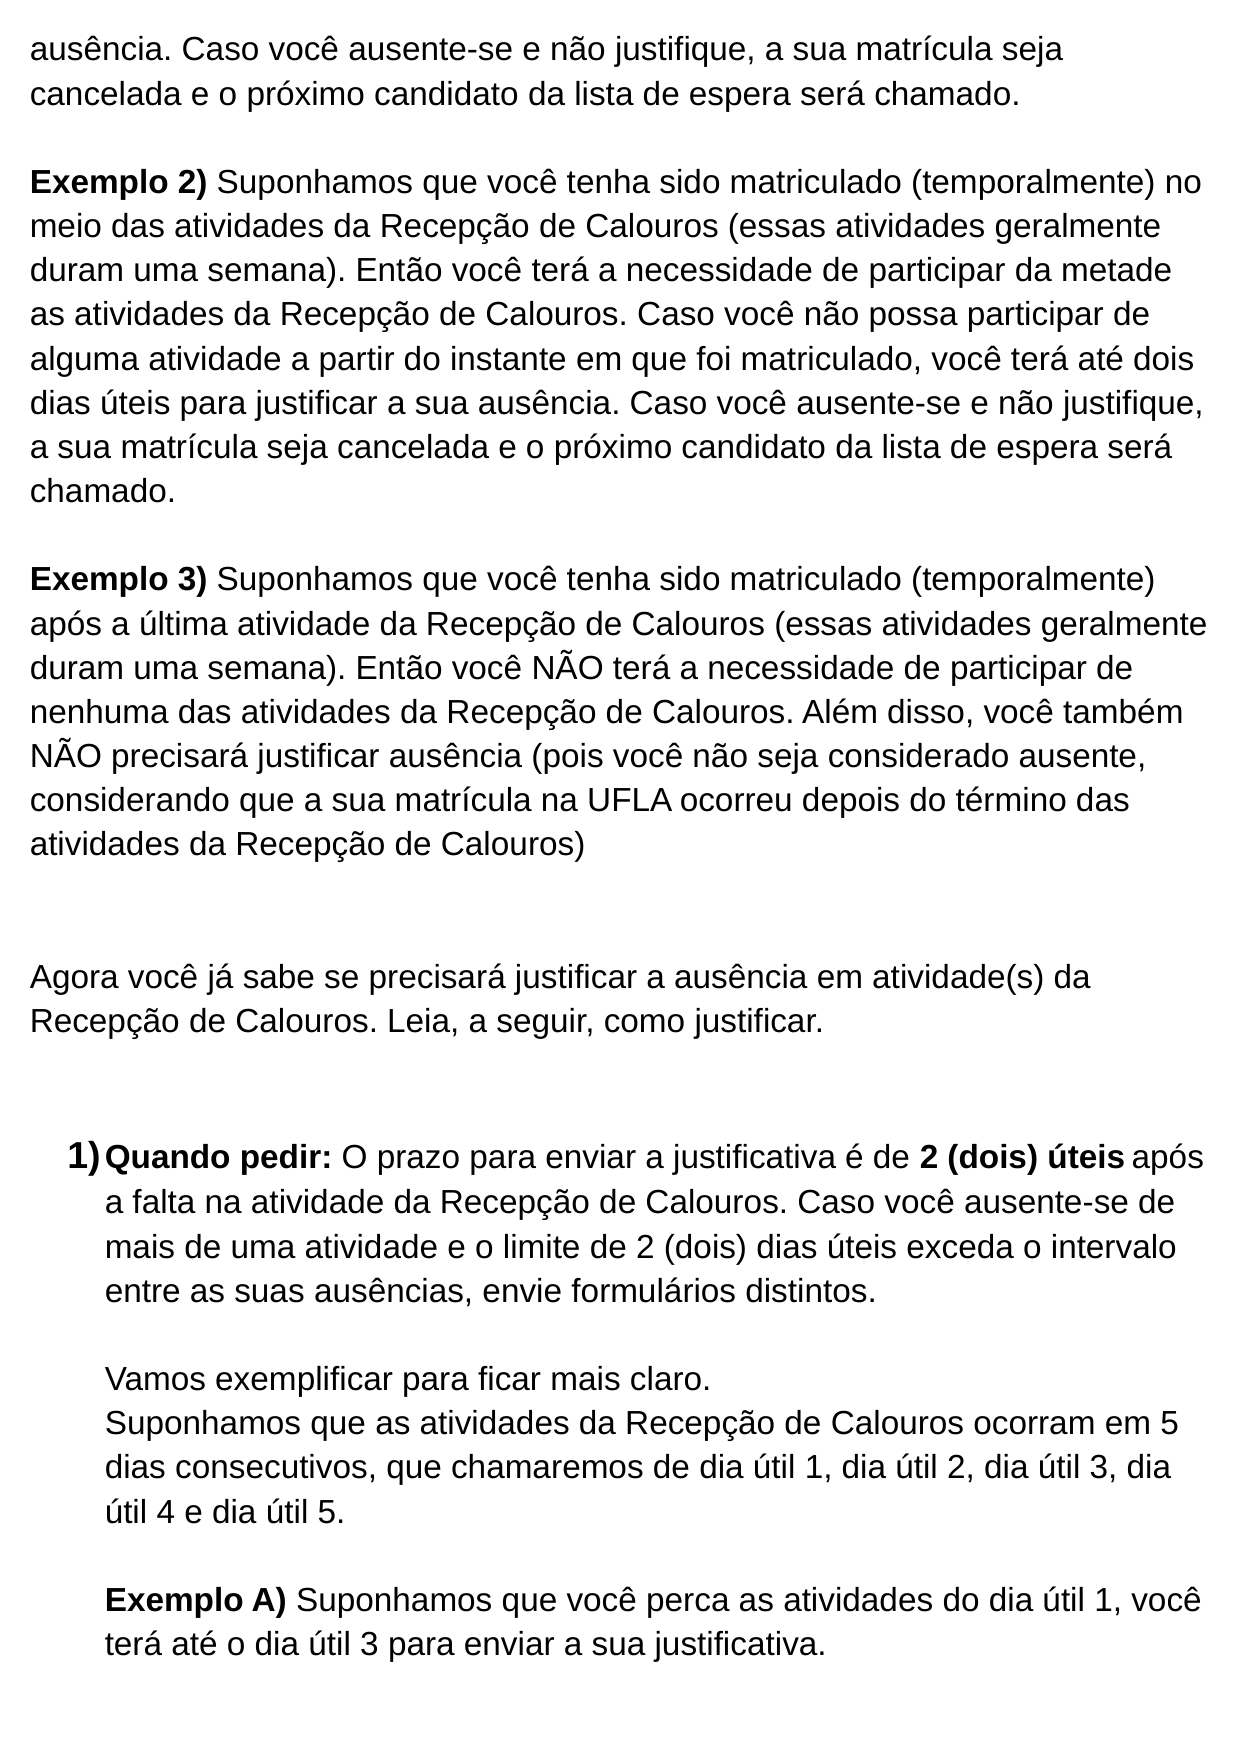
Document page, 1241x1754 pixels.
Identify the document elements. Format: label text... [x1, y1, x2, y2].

text Suponhamos que as atividades da Recepção de Calouros ocorram em 5 dias consecutivos, que chamaremos de dia útil 1, dia útil 2, dia útil 3, dia útil 4 e dia útil 5. [104, 1403, 1211, 1530]
text Exemplo 3) Suponhamos que você tenha sido matriculado (temporalmente) após a última atividade da Recepção de Calouros (essas atividades geralmente duram uma semana). Então você NÃO terá a necessidade de participar de nenhuma das atividades da Recepção de Calouros. Além disso, você também NÃO precisará justificar ausência (pois você não seja considerado ausente, considerando que a sua matrícula na UFLA ocorreu depois do término das atividades da Recepção de Calouros) [29, 559, 1211, 863]
text Exemplo A) Suponhamos que você perca as atividades do dia útil 1, você terá até o dia útil 3 para enviar a sua justificativa. [104, 1580, 1211, 1663]
text Vamos exemplificar para ficar mais claro. [104, 1359, 1211, 1398]
text ausência. Caso você ausente-se e não justifique, a sua matrícula seja cancelada e o próximo candidato da lista de espera será chamado. [29, 29, 1211, 112]
text Exemplo 2) Suponhamos que você tenha sido matriculado (temporalmente) no meio das atividades da Recepção de Calouros (essas atividades geralmente duram uma semana). Então você terá a necessidade de participar da metade as atividades da Recepção de Calouros. Caso você não possa participar de alguma atividade a partir do instante em que foi matriculado, você terá até dois dias úteis para justificar a sua ausência. Caso você ausente-se e não justifique, a sua matrícula seja cancelada e o próximo candidato da lista de espera será chamado. [29, 162, 1211, 509]
text Agora você já sabe se precisará justificar a ausência em atividade(s) da Recepção de Calouros. Leia, a seguir, como justificar. [29, 957, 1211, 1039]
list Quando pedir: O prazo para enviar a justificativa é de 2 (dois) úteis após a falta na atividade da Recepção de Calouros. Caso você ausente-se de mais de uma atividade e o limite de 2 (dois) dias úteis exceda o intervalo entre as suas ausências, envie formulários distintos. [67, 1134, 1211, 1309]
